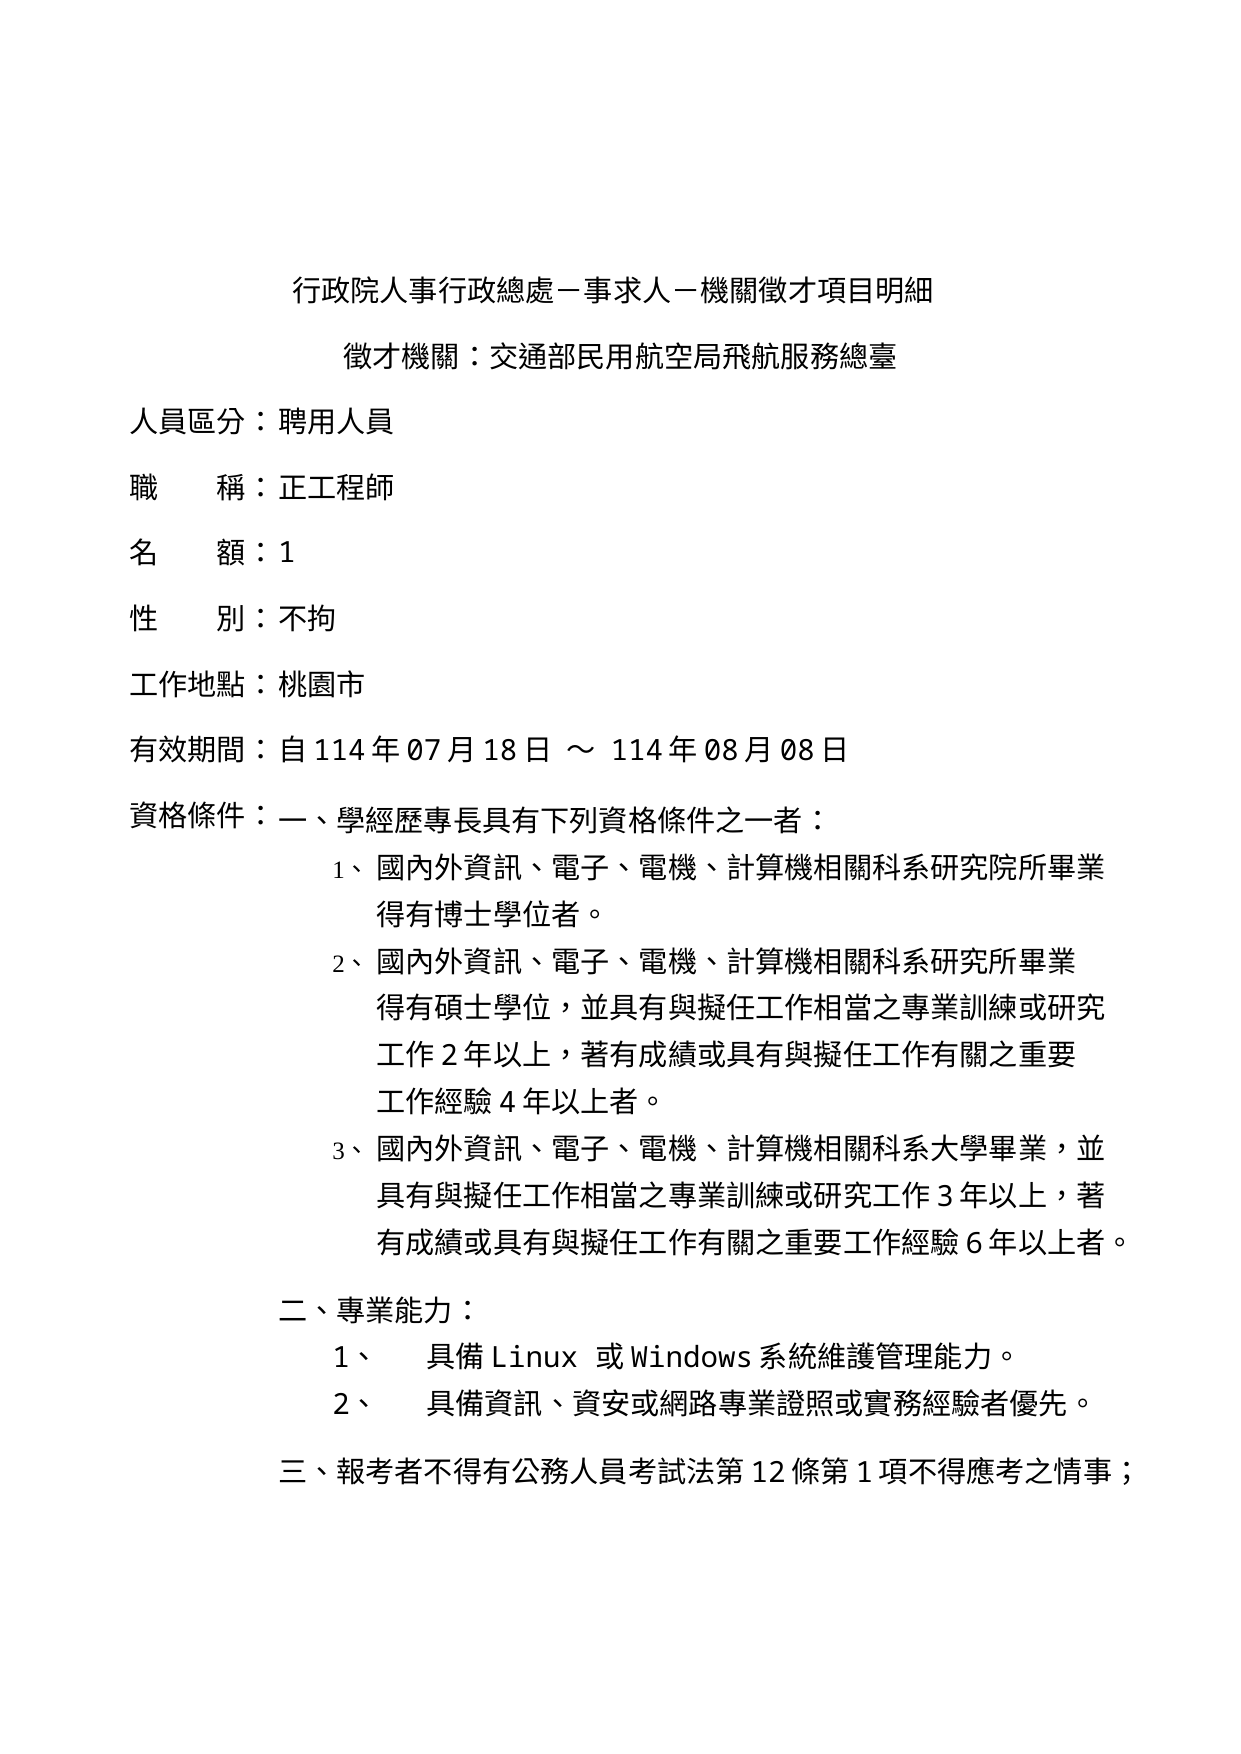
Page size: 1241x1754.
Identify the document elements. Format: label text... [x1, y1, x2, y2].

table_header 行政院人事行政總處－事求人－機關徵才項目明細 [177, 247, 1063, 309]
table_cell 1 [276, 508, 1063, 574]
table_cell 聘用人員 [276, 377, 1063, 442]
table_cell 工作地點： [177, 639, 276, 705]
table_cell 不拘 [276, 574, 1063, 639]
table_cell 性 別： [177, 574, 276, 639]
table_header 徵才機關：交通部民用航空局飛航服務總臺 [177, 311, 1063, 377]
table_cell 有效期間： [177, 705, 276, 771]
table_cell 名 額： [177, 508, 276, 574]
table_cell 桃園市 [276, 639, 1063, 705]
table_cell 職 稱： [177, 443, 276, 508]
table_cell 一、學經歷專長具有下列資格條件之一者： 國內外資訊、電子、電機、計算機相關科系研究院所畢業 得有博士學位者。 國內外資訊、電子、電機、計算機相關科系研究所畢業 得有碩士學位，並具有與擬任工作相當之專業訓練或研究 工作2年以上，著有成績或具有與擬任工作有關之重要 工作經驗4年以上者。 國內外資訊、電子、電機、計算機相關科系大學畢業，並 具有與擬任工作相當之專業訓練或研究工作3年以上，著 有成績或具有與擬任工作有關之重要工作經驗6年以上者。 二、專業能力： 具備Linux 或Windows系統維護管理能力。 具備資訊、資安或網路專業證照或實務經驗者優先。 三、報考者不得有公務人員考試法第12條第1項不得應考之情事； 甄試錄取者，如違反公務人員任用法第28條及臺灣地區與 大陸地區人民關係條例第21條規定者，喪失其進用資格。 [276, 771, 1063, 1492]
table_cell 資格條件： [177, 771, 276, 1492]
table_cell 自114年07月18日 ～ 114年08月08日 [276, 705, 1063, 771]
table_cell 人員區分： [177, 377, 276, 442]
table_cell 正工程師 [276, 443, 1063, 508]
